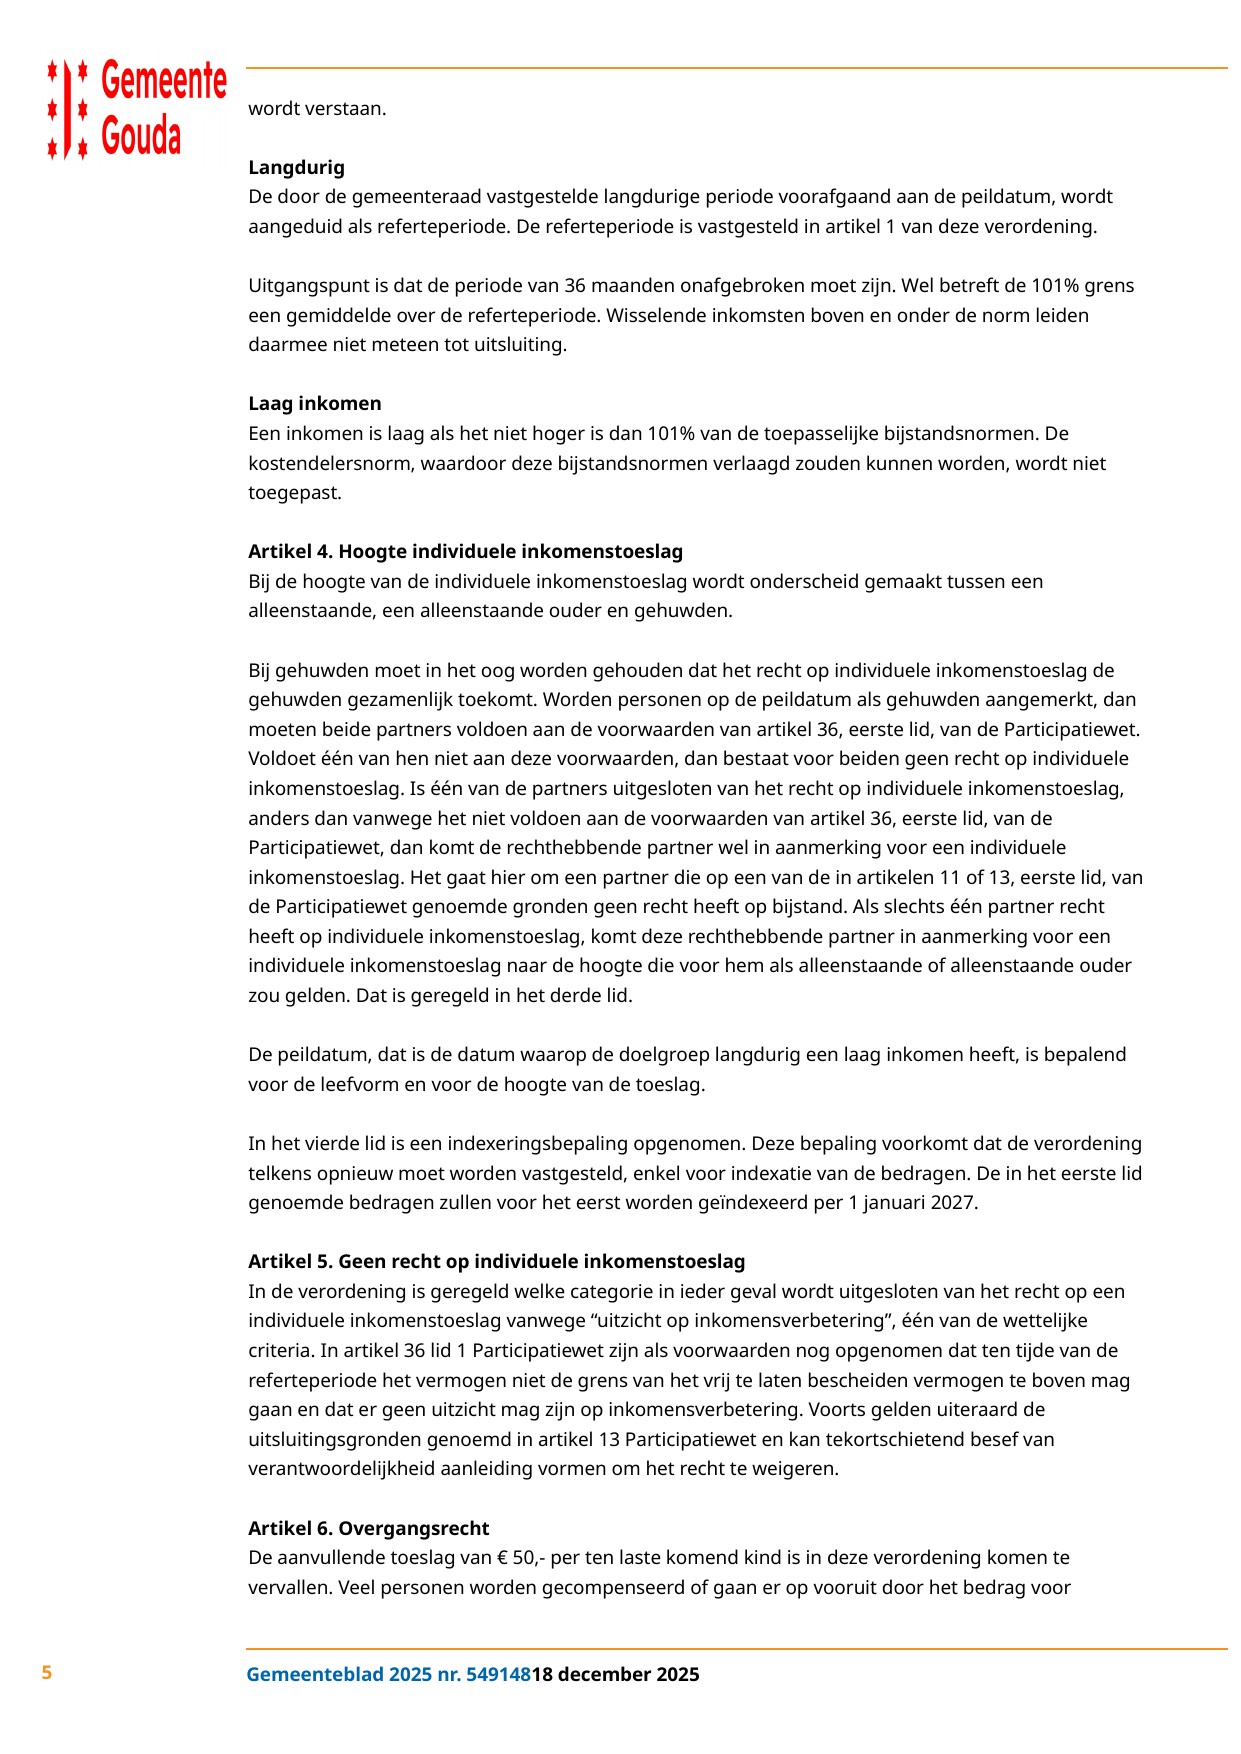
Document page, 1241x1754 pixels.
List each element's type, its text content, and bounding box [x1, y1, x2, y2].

text Bij de hoogte van de individuele inkomenstoeslag wordt onderscheid gemaakt tussen een alleenstaande, een alleenstaande ouder en gehuwden. [248, 568, 1152, 623]
text De peildatum, dat is de datum waarop de doelgroep langdurig een laag inkomen heeft, is bepalend voor de leefvorm en voor de hoogte van de toeslag. [248, 1041, 1152, 1097]
text wordt verstaan. [248, 95, 1152, 121]
text Een inkomen is laag als het niet hoger is dan 101% van de toepasselijke bijstandsnormen. De kostendelersnorm, waardoor deze bijstandsnormen verlaagd zouden kunnen worden, wordt niet toegepast. [248, 420, 1152, 505]
text Artikel 6. Overgangsrecht [248, 1515, 1152, 1541]
text In het vierde lid is een indexeringsbepaling opgenomen. Deze bepaling voorkomt dat de verordening telkens opnieuw moet worden vastgesteld, enkel voor indexatie van de bedragen. De in het eerste lid genoemde bedragen zullen voor het eerst worden geïndexeerd per 1 januari 2027. [248, 1130, 1152, 1215]
text Artikel 5. Geen recht op individuele inkomenstoeslag [248, 1248, 1152, 1274]
text In de verordening is geregeld welke categorie in ieder geval wordt uitgesloten van het recht op een individuele inkomenstoeslag vanwege “uitzicht op inkomensverbetering”, één van de wettelijke criteria. In artikel 36 lid 1 Participatiewet zijn als voorwaarden nog opgenomen dat ten tijde van de referteperiode het vermogen niet de grens van het vrij te laten bescheiden vermogen te boven mag gaan en dat er geen uitzicht mag zijn op inkomensverbetering. Voorts gelden uiteraard de uitsluitingsgronden genoemd in artikel 13 Participatiewet en kan tekortschietend besef van verantwoordelijkheid aanleiding vormen om het recht te weigeren. [248, 1278, 1152, 1481]
text De aanvullende toeslag van € 50,- per ten laste komend kind is in deze verordening komen te vervallen. Veel personen worden gecompenseerd of gaan er op vooruit door het bedrag voor [248, 1544, 1152, 1600]
text Langdurig [248, 154, 1152, 180]
text Laag inkomen [248, 391, 1152, 416]
text De door de gemeenteraad vastgestelde langdurige periode voorafgaand aan de peildatum, wordt aangeduid als referteperiode. De referteperiode is vastgesteld in artikel 1 van deze verordening. [248, 183, 1152, 239]
text Uitgangspunt is dat de periode van 36 maanden onafgebroken moet zijn. Wel betreft de 101% grens een gemiddelde over de referteperiode. Wisselende inkomsten boven en onder de norm leiden daarmee niet meteen tot uitsluiting. [248, 272, 1152, 357]
picture [41, 47, 231, 172]
text Bij gehuwden moet in het oog worden gehouden dat het recht op individuele inkomenstoeslag de gehuwden gezamenlijk toekomt. Worden personen op de peildatum als gehuwden aangemerkt, dan moeten beide partners voldoen aan de voorwaarden van artikel 36, eerste lid, van de Participatiewet. Voldoet één van hen niet aan deze voorwaarden, dan bestaat voor beiden geen recht op individuele inkomenstoeslag. Is één van de partners uitgesloten van het recht op individuele inkomenstoeslag, anders dan vanwege het niet voldoen aan de voorwaarden van artikel 36, eerste lid, van de Participatiewet, dan komt de rechthebbende partner wel in aanmerking voor een individuele inkomenstoeslag. Het gaat hier om een partner die op een van de in artikelen 11 of 13, eerste lid, van de Participatiewet genoemde gronden geen recht heeft op bijstand. Als slechts één partner recht heeft op individuele inkomenstoeslag, komt deze rechthebbende partner in aanmerking voor een individuele inkomenstoeslag naar de hoogte die voor hem als alleenstaande of alleenstaande ouder zou gelden. Dat is geregeld in het derde lid. [248, 657, 1152, 1008]
text Artikel 4. Hoogte individuele inkomenstoeslag [248, 538, 1152, 564]
